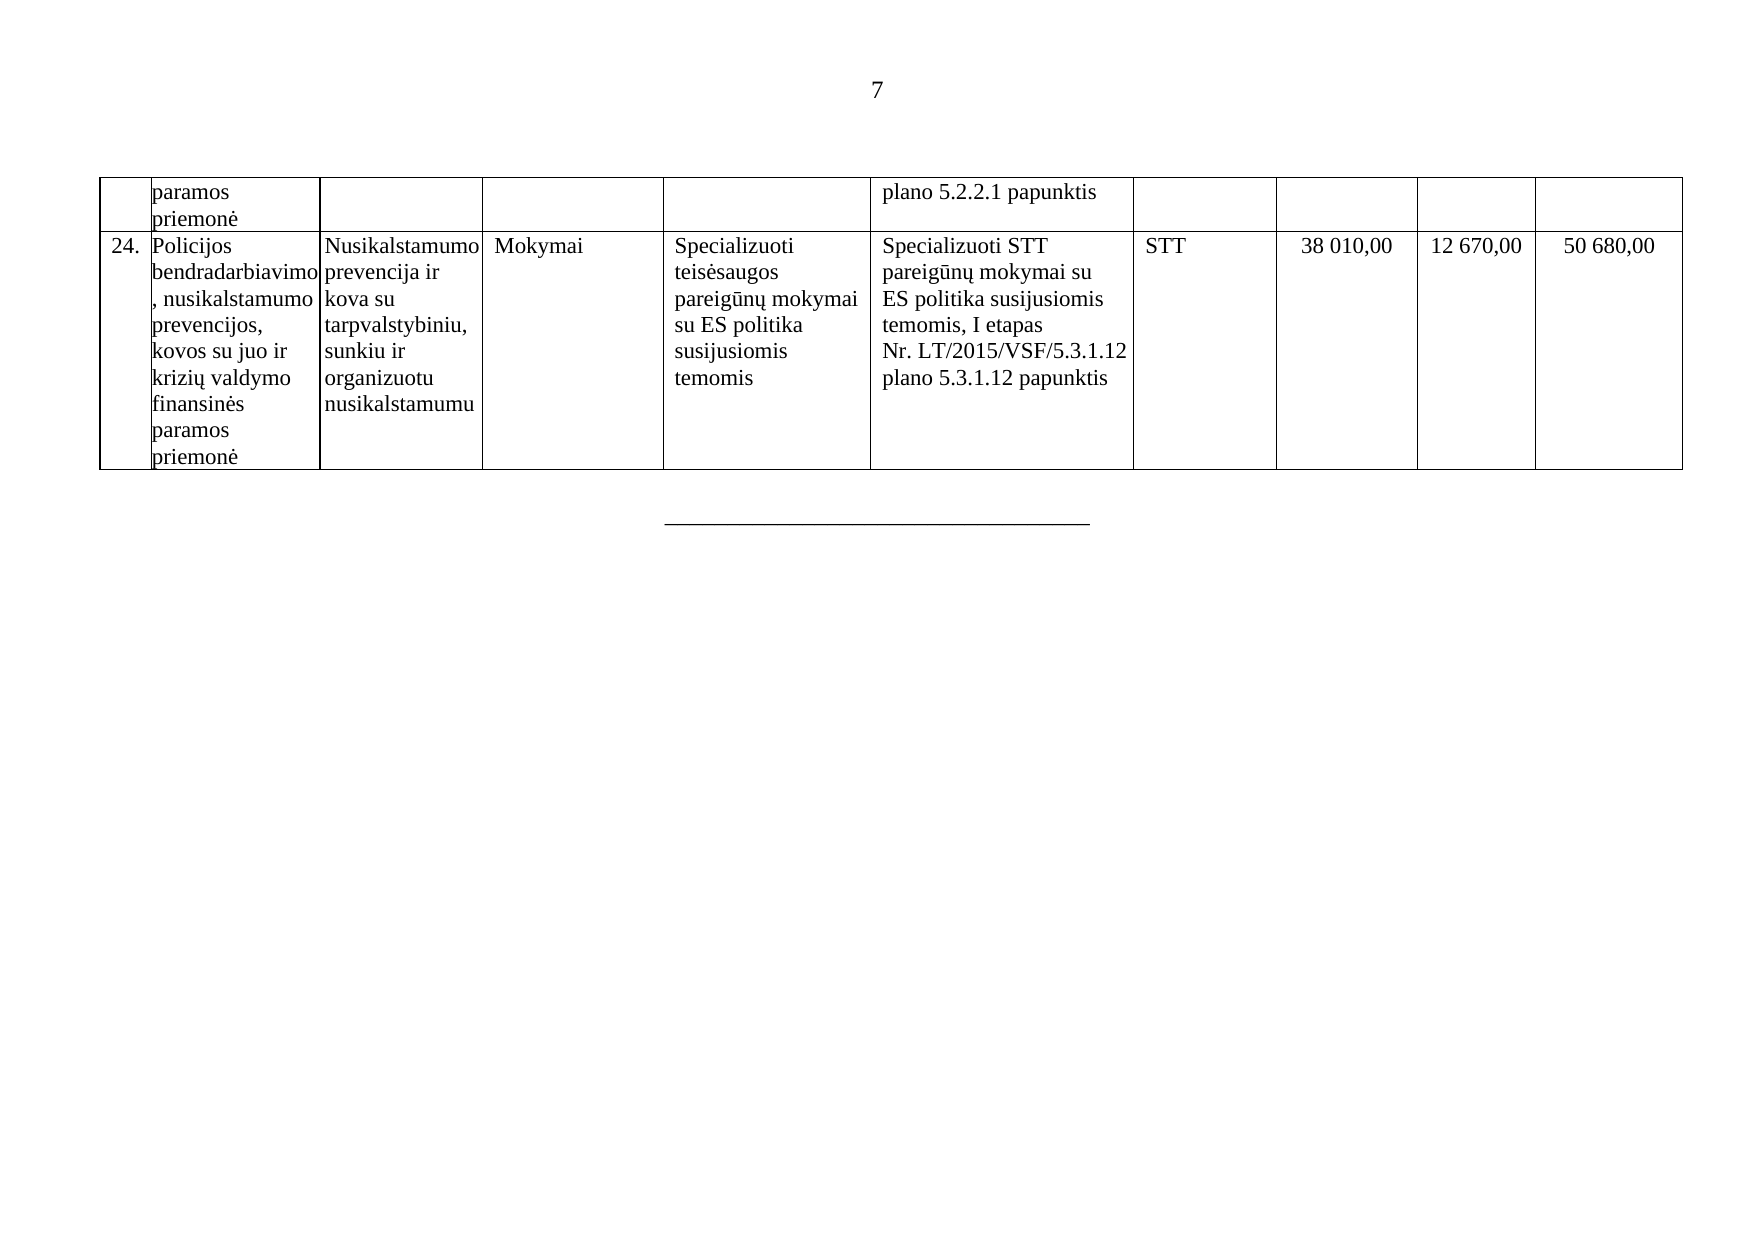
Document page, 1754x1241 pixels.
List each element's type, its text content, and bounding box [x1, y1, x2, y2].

table_cell paramos priemonė [152, 178, 319, 231]
table_cell Specializuoti teisėsaugos pareigūnų mokymai su ES politika susijusiomis temomis [664, 232, 870, 469]
table_cell [1277, 178, 1417, 231]
text __________________________________ [89, 499, 1665, 528]
table_cell [1134, 178, 1276, 231]
table_cell plano 5.2.2.1 papunktis [871, 178, 1133, 231]
table_cell Policijos bendradarbiavimo, nusikalstamumo prevencijos, kovos su juo ir krizių valdymo finansinės paramos priemonė [152, 232, 319, 469]
table_cell 38 010,00 [1277, 232, 1417, 469]
table_cell 50 680,00 [1536, 232, 1682, 469]
table_cell [1536, 178, 1682, 231]
table_cell Nusikalstamumo prevencija ir kova su tarpvalstybiniu, sunkiu ir organizuotu nusikalstamumu [321, 232, 482, 469]
table_cell [101, 178, 151, 231]
table_cell Specializuoti STT pareigūnų mokymai su ES politika susijusiomis temomis, I etapas Nr. LT/2015/VSF/5.3.1.12 plano 5.3.1.12 papunktis [871, 232, 1133, 469]
table_cell [321, 178, 482, 231]
table_cell Mokymai [483, 232, 663, 469]
table_cell 12 670,00 [1418, 232, 1535, 469]
table_cell [664, 178, 870, 231]
table_cell STT [1134, 232, 1276, 469]
table_cell [483, 178, 663, 231]
table_cell 24. [101, 232, 151, 469]
table_cell [1418, 178, 1535, 231]
